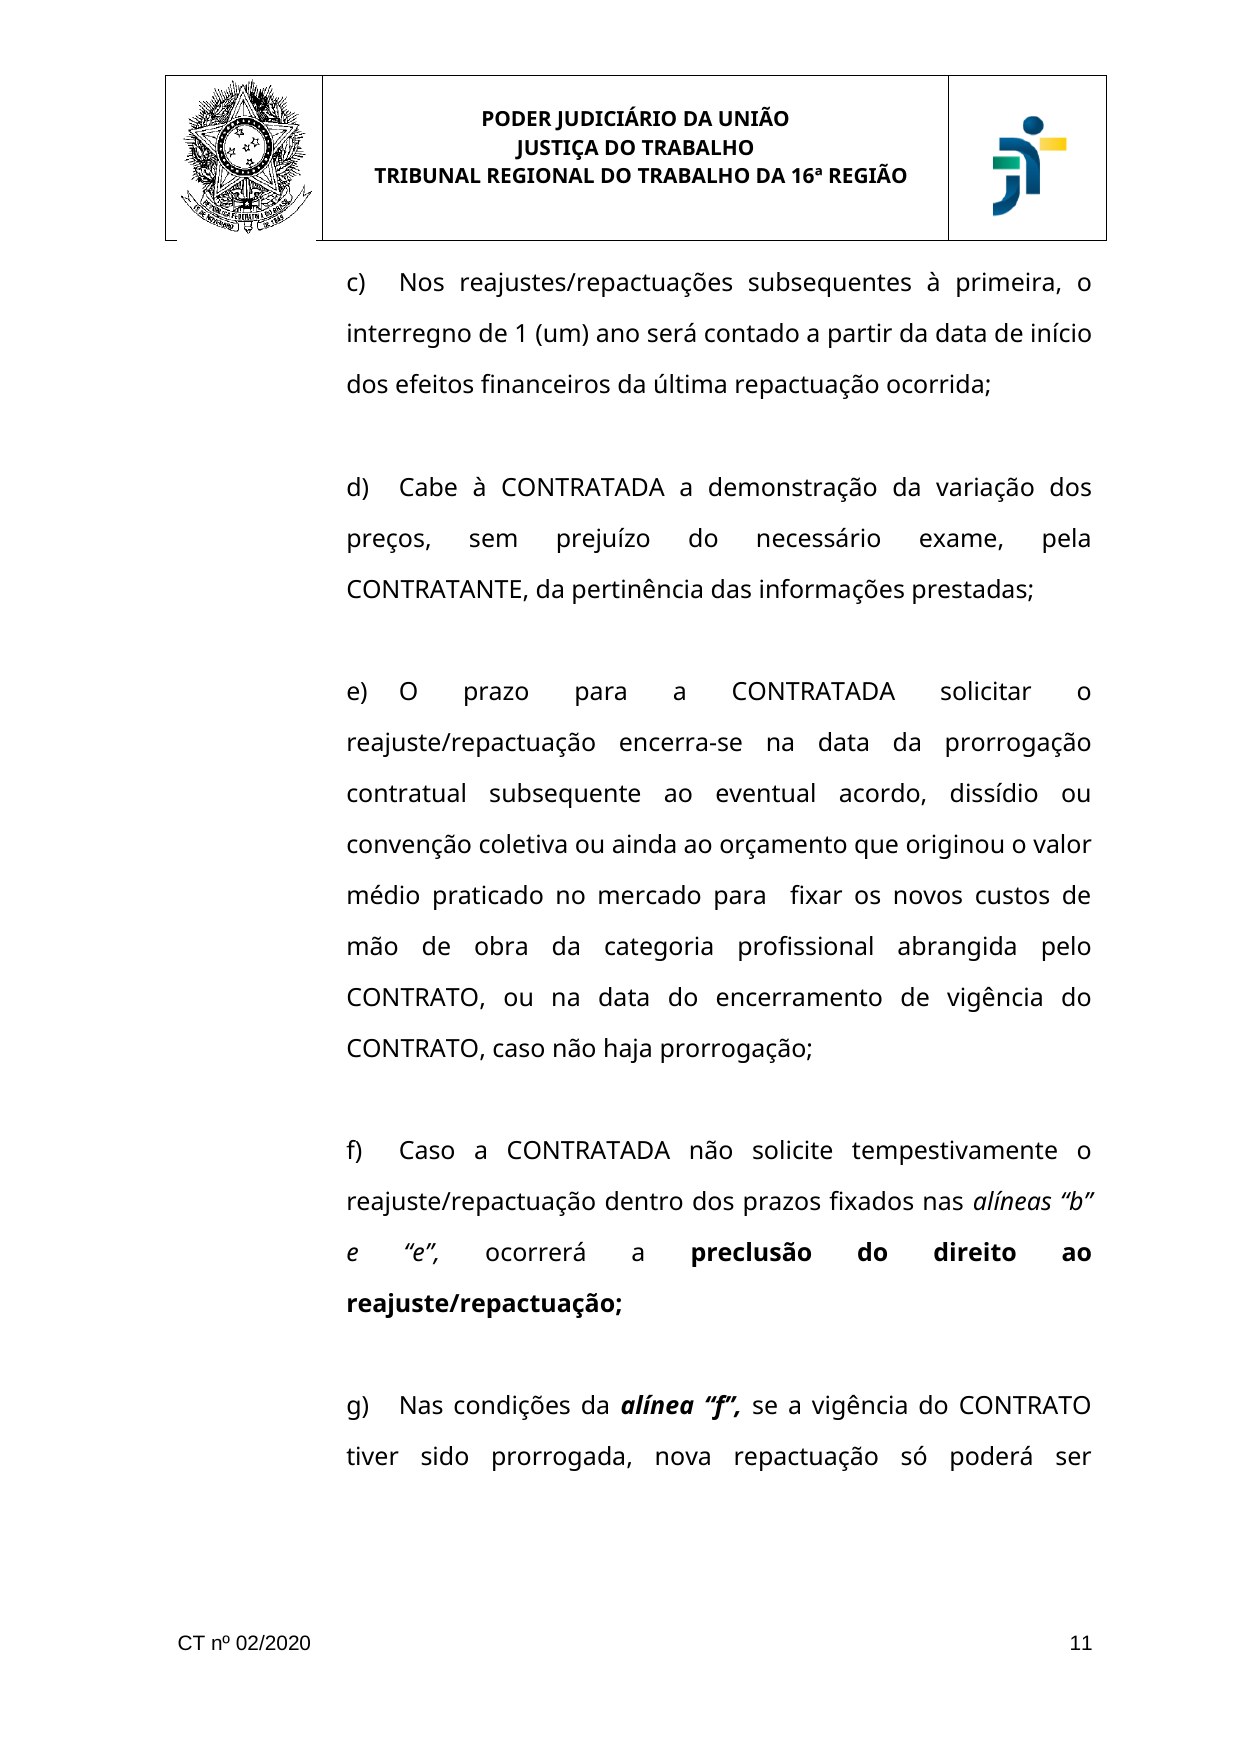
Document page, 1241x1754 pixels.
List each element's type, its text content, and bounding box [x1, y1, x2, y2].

list Caso a CONTRATADA não solicite tempestivamente o reajuste/repactuação dentro dos prazos fixados nas alíneas “b” e “e”, ocorrerá a preclusão do direito ao reajuste/repactuação; [346, 1133, 1092, 1320]
picture [176, 76, 317, 240]
list Nas condições da alínea “f”, se a vigência do CONTRATO tiver sido prorrogada, nova repactuação só poderá ser [346, 1388, 1092, 1473]
list O prazo para a CONTRATADA solicitar o reajuste/repactuação encerra-se na data da prorrogação contratual subsequente ao eventual acordo, dissídio ou convenção coletiva ou ainda ao orçamento que originou o valor médio praticado no mercado para fixar os novos custos de mão de obra da categoria profissional abrangida pelo CONTRATO, ou na data do encerramento de vigência do CONTRATO, caso não haja prorrogação; [346, 673, 1092, 1065]
list Cabe à CONTRATADA a demonstração da variação dos preços, sem prejuízo do necessário exame, pela CONTRATANTE, da pertinência das informações prestadas; [346, 469, 1092, 605]
list Nos reajustes/repactuações subsequentes à primeira, o interregno de 1 (um) ano será contado a partir da data de início dos efeitos financeiros da última repactuação ocorrida; [346, 265, 1092, 401]
picture [954, 95, 1101, 236]
